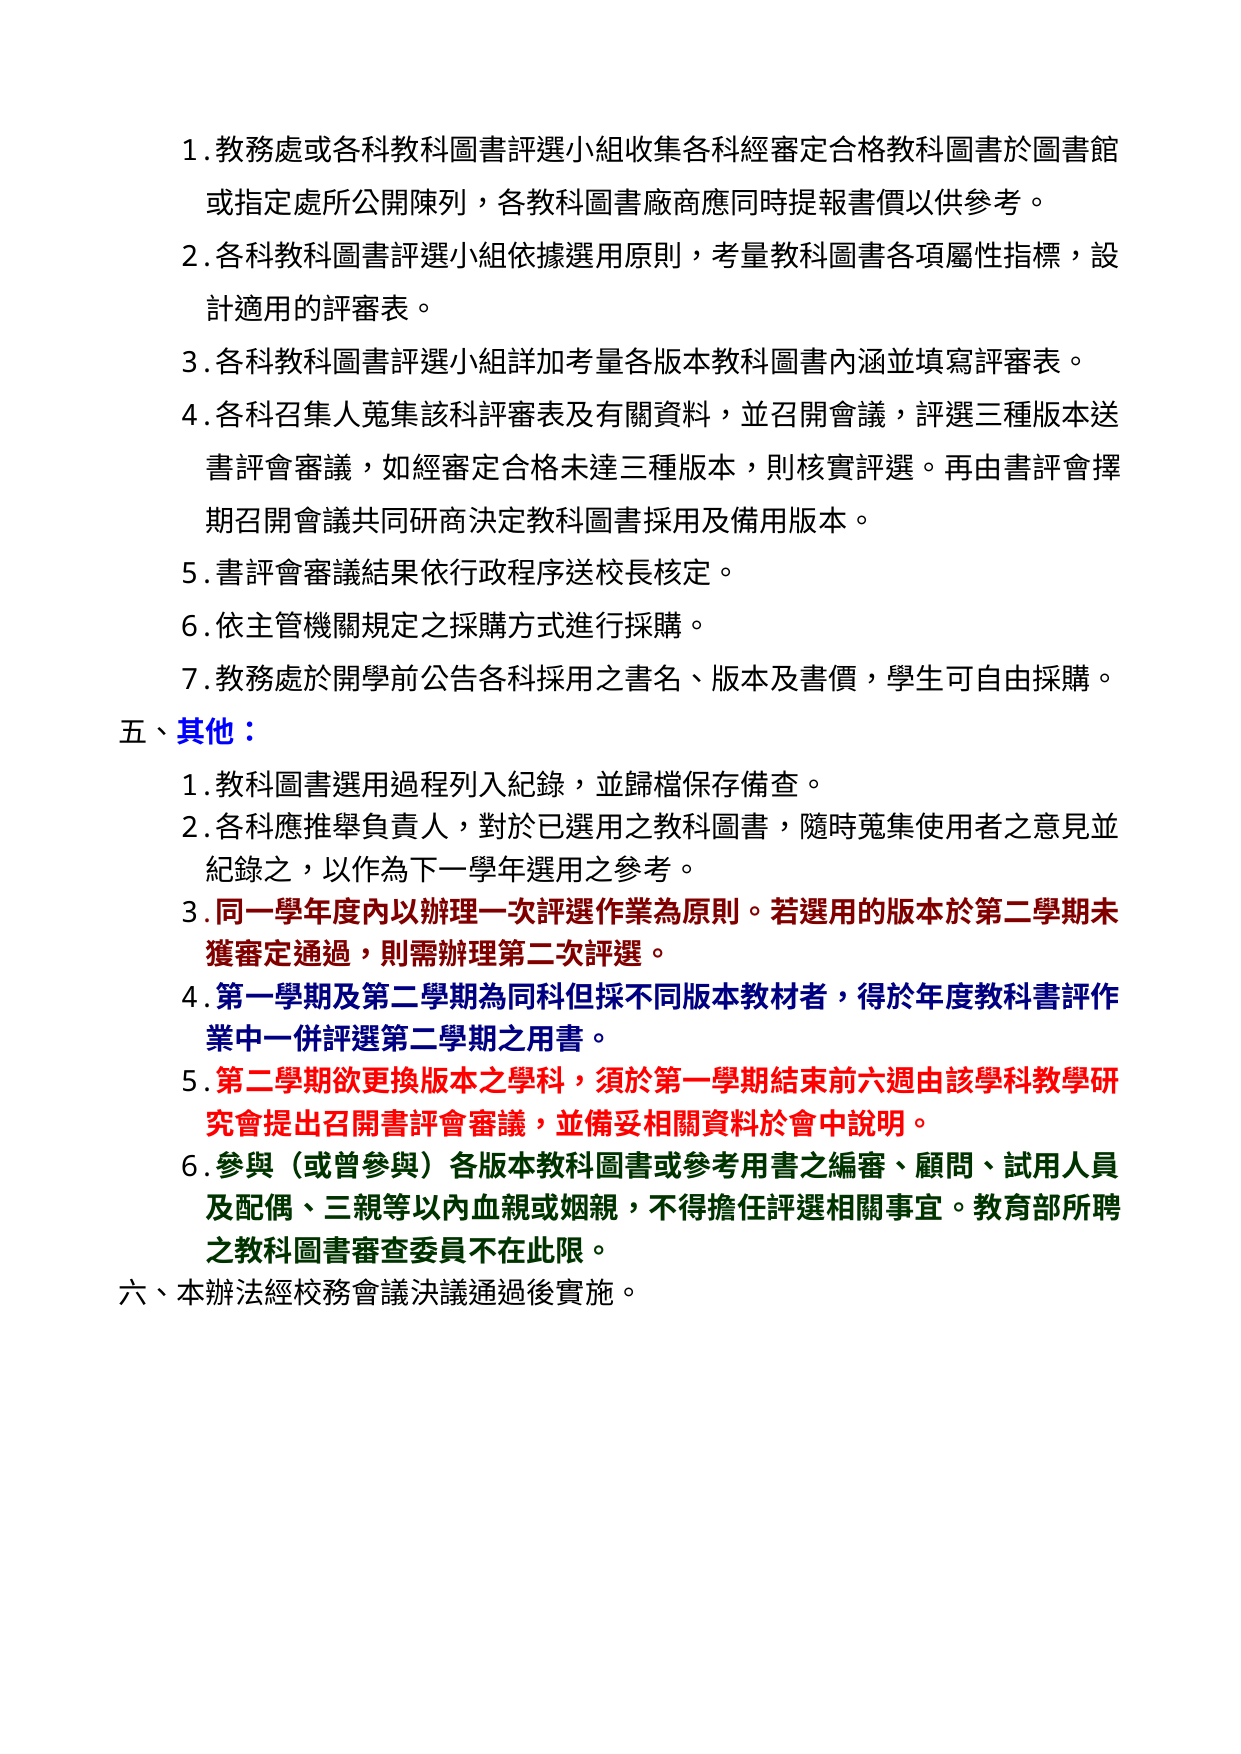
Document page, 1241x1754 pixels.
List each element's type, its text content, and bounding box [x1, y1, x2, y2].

text 7.教務處於開學前公告各科採用之書名、版本及書價，學生可自由採購。 [181, 656, 1122, 698]
text 2.各科教科圖書評選小組依據選用原則，考量教科圖書各項屬性指標，設計適用的評審表。 [181, 233, 1122, 328]
text 1.教務處或各科教科圖書評選小組收集各科經審定合格教科圖書於圖書館或指定處所公開陳列，各教科圖書廠商應同時提報書價以供參考。 [181, 127, 1122, 222]
text 3.各科教科圖書評選小組詳加考量各版本教科圖書內涵並填寫評審表。 [181, 338, 1122, 381]
text 5.書評會審議結果依行政程序送校長核定。 [181, 550, 1122, 592]
text 3.同一學年度內以辦理一次評選作業為原則。若選用的版本於第二學期未獲審定通過，則需辦理第二次評選。 [181, 888, 1122, 973]
text 6.依主管機關規定之採購方式進行採購。 [181, 603, 1122, 645]
text 五、其他： [118, 709, 1122, 751]
text 六、本辦法經校務會議決議通過後實施。 [118, 1269, 1122, 1312]
text 4.第一學期及第二學期為同科但採不同版本教材者，得於年度教科書評作業中一併評選第二學期之用書。 [181, 973, 1122, 1058]
text 1.教科圖書選用過程列入紀錄，並歸檔保存備查。 [181, 761, 1122, 804]
text 5.第二學期欲更換版本之學科，須於第一學期結束前六週由該學科教學研究會提出召開書評會審議，並備妥相關資料於會中說明。 [181, 1058, 1122, 1143]
text 4.各科召集人蒐集該科評審表及有關資料，並召開會議，評選三種版本送書評會審議，如經審定合格未達三種版本，則核實評選。再由書評會擇期召開會議共同研商決定教科圖書採用及備用版本。 [181, 391, 1122, 539]
text 2.各科應推舉負責人，對於已選用之教科圖書，隨時蒐集使用者之意見並紀錄之，以作為下一學年選用之參考。 [181, 804, 1122, 888]
text 6.參與（或曾參與）各版本教科圖書或參考用書之編審、顧問、試用人員及配偶、三親等以內血親或姻親，不得擔任評選相關事宜。教育部所聘之教科圖書審查委員不在此限。 [181, 1143, 1122, 1269]
